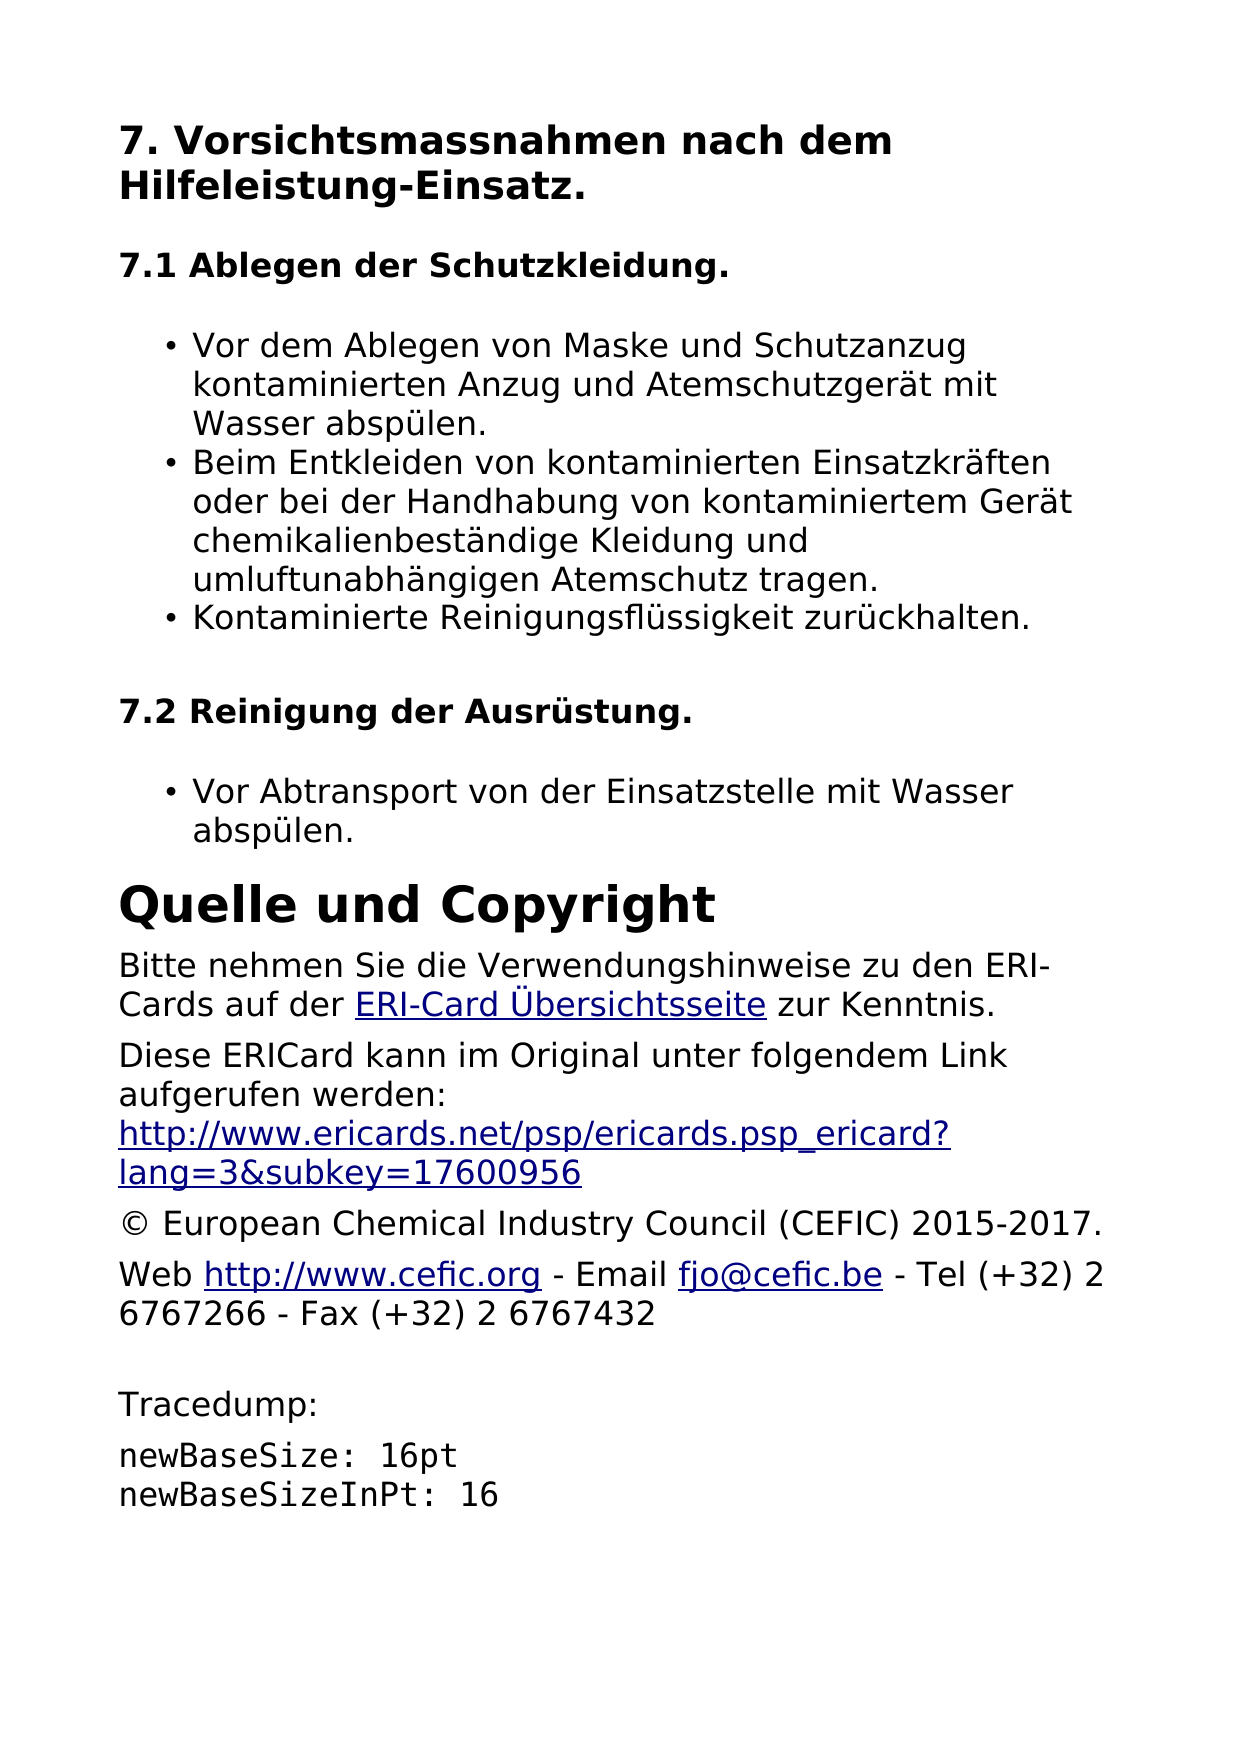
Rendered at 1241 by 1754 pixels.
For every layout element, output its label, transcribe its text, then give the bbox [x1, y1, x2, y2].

subtitle 7. Vorsichtsmassnahmen nach dem Hilfeleistung-Einsatz. [118, 118, 1122, 208]
list Beim Entkleiden von kontaminierten Einsatzkräften oder bei der Handhabung von kontaminiertem Gerät chemikalienbeständige Kleidung und umluftunabhängigen Atemschutz tragen. [177, 443, 1122, 599]
subtitle 7.2 Reinigung der Ausrüstung. [118, 692, 1122, 731]
text © European Chemical Industry Council (CEFIC) 2015-2017. [118, 1204, 1122, 1243]
subtitle 7.1 Ablegen der Schutzkleidung. [118, 246, 1122, 285]
subtitle Quelle und Copyright [118, 876, 1122, 934]
text Diese ERICard kann im Original unter folgendem Link aufgerufen werden: http://www.ericards.net/psp/ericards.psp_ericard?lang=3&subkey=17600956 [118, 1037, 1122, 1192]
list Vor Abtransport von der Einsatzstelle mit Wasser abspülen. [177, 773, 1122, 851]
list Kontaminierte Reinigungsflüssigkeit zurückhalten. [177, 599, 1122, 638]
text Web http://www.cefic.org - Email fjo@cefic.be - Tel (+32) 2 6767266 - Fax (+32) 2 6767432 [118, 1256, 1122, 1334]
text Tracedump: [118, 1346, 1122, 1424]
text newBaseSize: 16pt newBaseSizeInPt: 16 [118, 1436, 1122, 1514]
text Bitte nehmen Sie die Verwendungshinweise zu den ERI-Cards auf der ERI-Card Übersichtsseite zur Kenntnis. [118, 946, 1122, 1024]
list Vor dem Ablegen von Maske und Schutzanzug kontaminierten Anzug und Atemschutzgerät mit Wasser abspülen. [177, 327, 1122, 443]
